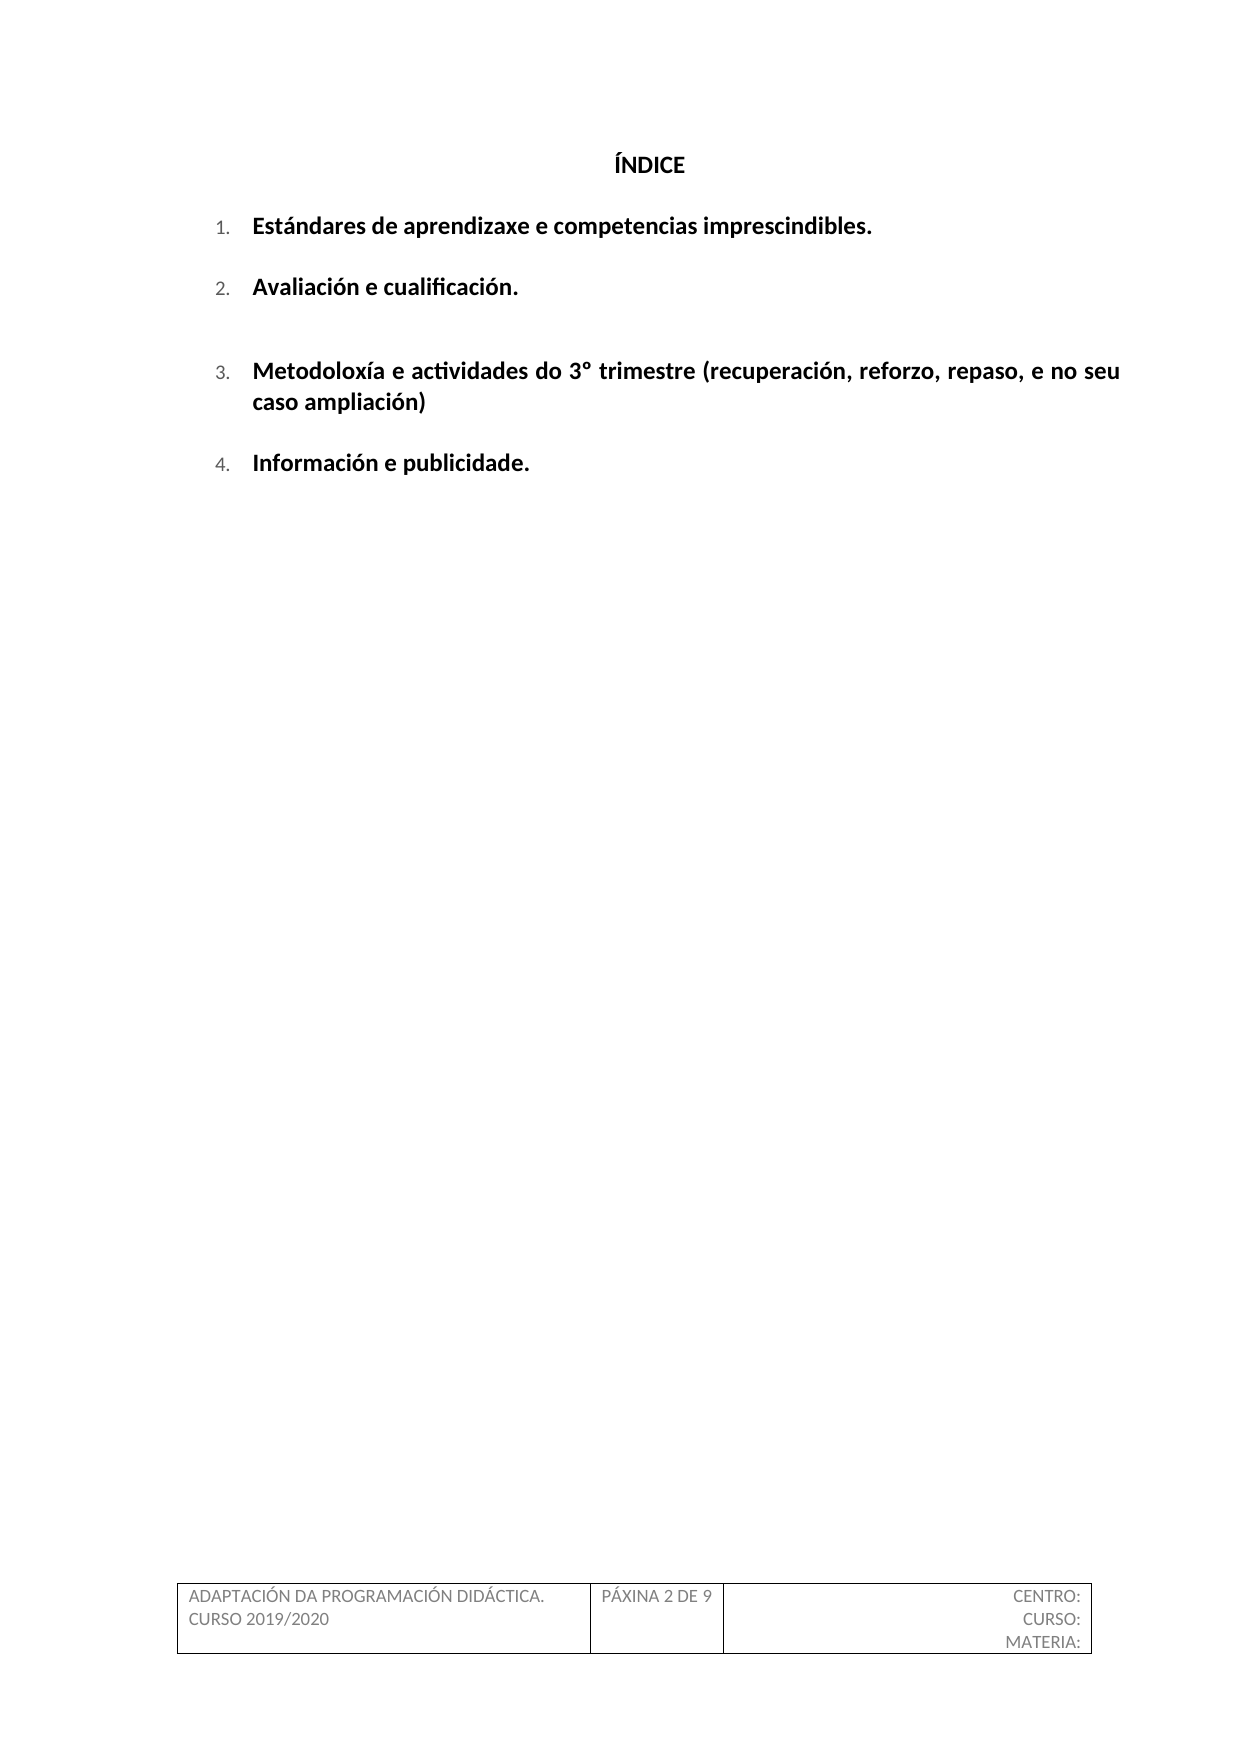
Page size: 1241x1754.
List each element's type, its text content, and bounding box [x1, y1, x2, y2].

list Información e publicidade. [215, 447, 1122, 477]
list Estándares de aprendizaxe e competencias imprescindibles. [215, 210, 1122, 241]
list Metodoloxía e actividades do 3º trimestre (recuperación, reforzo, repaso, e no seu caso ampliación) [215, 355, 1122, 416]
list Avaliación e cualificación. [215, 271, 1122, 302]
text ÍNDICE [177, 149, 1122, 180]
